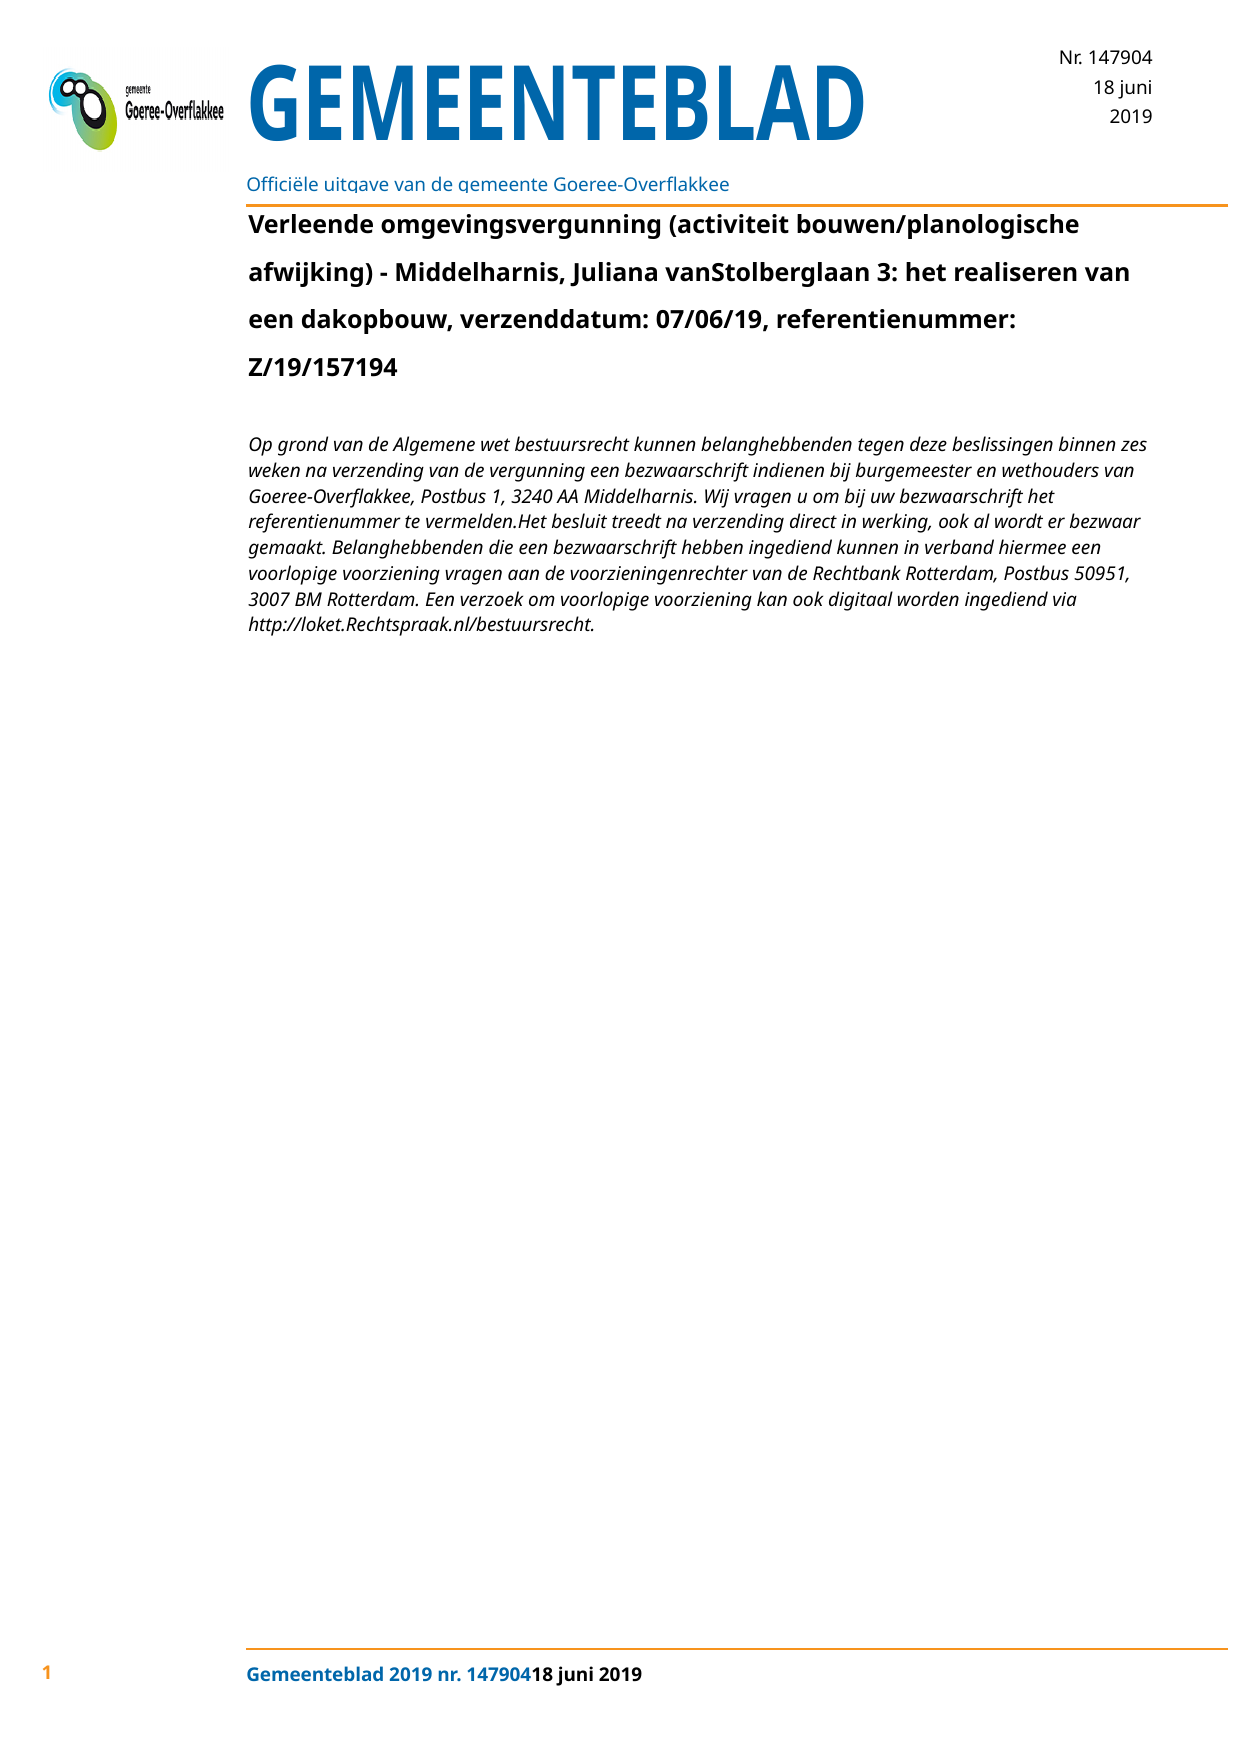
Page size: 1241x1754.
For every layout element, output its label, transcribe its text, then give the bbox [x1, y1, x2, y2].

text Verleende omgevingsvergunning (activiteit bouwen/planologische afwijking) - Middelharnis, Juliana vanStolberglaan 3: het realiseren van een dakopbouw, verzenddatum: 07/06/19, referentienummer: Z/19/157194 [248, 207, 1152, 384]
picture [41, 47, 231, 172]
text Op grond van de Algemene wet bestuursrecht kunnen belanghebbenden tegen deze beslissingen binnen zes weken na verzending van de vergunning een bezwaarschrift indienen bij burgemeester en wethouders van Goeree-Overflakkee, Postbus 1, 3240 AA Middelharnis. Wij vragen u om bij uw bezwaarschrift het referentienummer te vermelden.Het besluit treedt na verzending direct in werking, ook al wordt er bezwaar gemaakt. Belanghebbenden die een bezwaarschrift hebben ingediend kunnen in verband hiermee een voorlopige voorziening vragen aan de voorzieningenrechter van de Rechtbank Rotterdam, Postbus 50951, 3007 BM Rotterdam. Een verzoek om voorlopige voorziening kan ook digitaal worden ingediend via http://loket.Rechtspraak.nl/bestuursrecht. [248, 431, 1152, 637]
